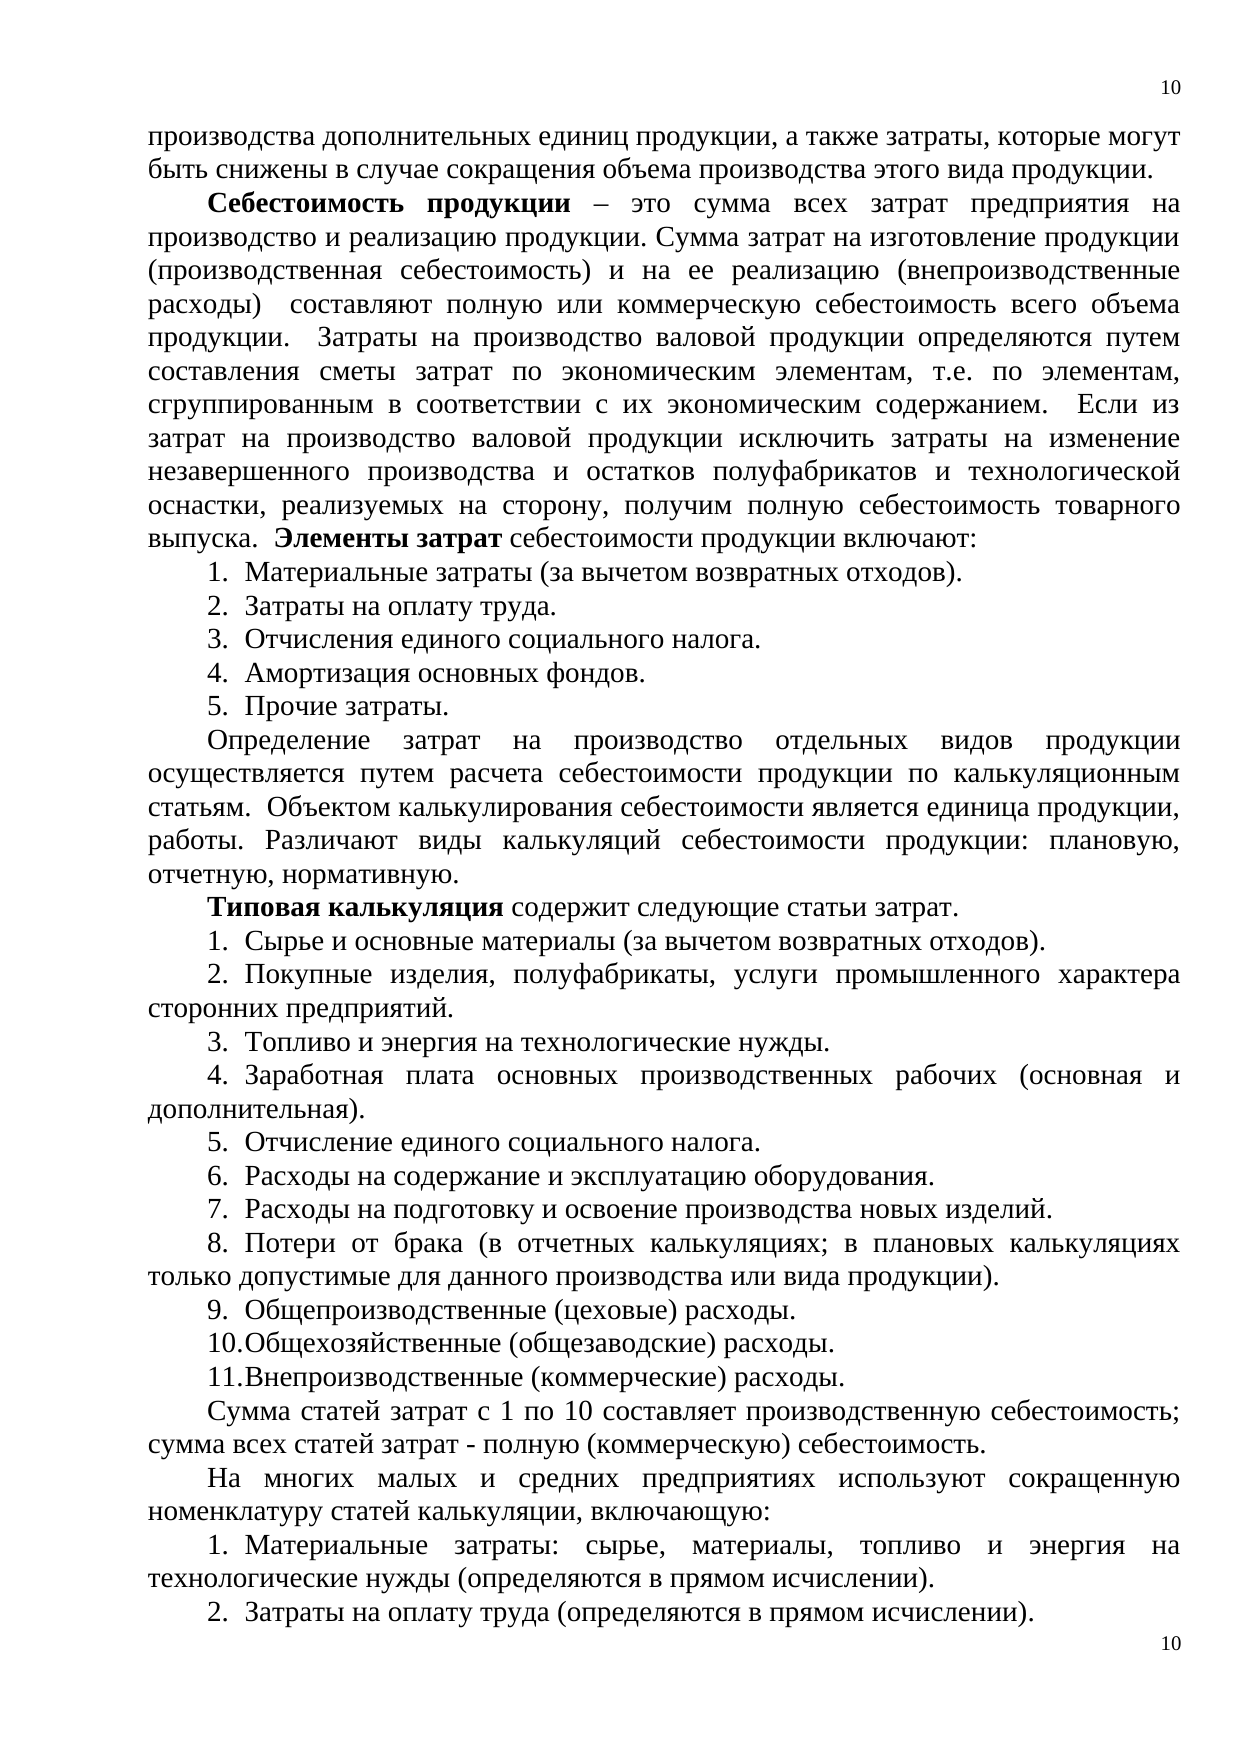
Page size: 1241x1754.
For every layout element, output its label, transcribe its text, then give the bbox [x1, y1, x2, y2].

list Потери от брака (в отчетных калькуляциях; в плановых калькуляциях только допустимые для данного производства или вида продукции). [148, 1225, 1181, 1292]
list Амортизация основных фондов. [148, 655, 1181, 688]
list Прочие затраты. [148, 688, 1181, 722]
text Сумма статей затрат с 1 по 10 составляет производственную себестоимость; сумма всех статей затрат - полную (коммерческую) себестоимость. [148, 1393, 1181, 1460]
text производства дополнительных единиц продукции, а также затраты, которые могут быть снижены в случае сокращения объема производства этого вида продукции. [148, 118, 1181, 185]
list Расходы на подготовку и освоение производства новых изделий. [148, 1191, 1181, 1225]
list Топливо и энергия на технологические нужды. [148, 1024, 1181, 1057]
list Заработная плата основных производственных рабочих (основная и дополнительная). [148, 1057, 1181, 1124]
list Затраты на оплату труда. [148, 588, 1181, 621]
list Отчисления единого социального налога. [148, 621, 1181, 655]
text На многих малых и средних предприятиях используют сокращенную номенклатуру статей калькуляции, включающую: [148, 1460, 1181, 1527]
text Типовая калькуляция содержит следующие статьи затрат. [148, 889, 1181, 923]
list Общепроизводственные (цеховые) расходы. [148, 1292, 1181, 1326]
list Внепроизводственные (коммерческие) расходы. [148, 1359, 1181, 1393]
list Материальные затраты: сырье, материалы, топливо и энергия на технологические нужды (определяются в прямом исчислении). [148, 1527, 1181, 1594]
text Определение затрат на производство отдельных видов продукции осуществляется путем расчета себестоимости продукции по калькуляционным статьям. Объектом калькулирования себестоимости является единица продукции, работы. Различают виды калькуляций себестоимости продукции: плановую, отчетную, нормативную. [148, 722, 1181, 889]
list Покупные изделия, полуфабрикаты, услуги промышленного характера сторонних предприятий. [148, 957, 1181, 1024]
list Отчисление единого социального налога. [148, 1124, 1181, 1158]
list Материальные затраты (за вычетом возвратных отходов). [148, 554, 1181, 588]
list Затраты на оплату труда (определяются в прямом исчислении). [148, 1594, 1181, 1627]
list Расходы на содержание и эксплуатацию оборудования. [148, 1158, 1181, 1191]
list Общехозяйственные (общезаводские) расходы. [148, 1326, 1181, 1359]
text Себестоимость продукции – это сумма всех затрат предприятия на производство и реализацию продукции. Сумма затрат на изготовление продукции (производственная себестоимость) и на ее реализацию (внепроизводственные расходы) составляют полную или коммерческую себестоимость всего объема продукции. Затраты на производство валовой продукции определяются путем составления сметы затрат по экономическим элементам, т.е. по элементам, сгруппированным в соответствии с их экономическим содержанием. Если из затрат на производство валовой продукции исключить затраты на изменение незавершенного производства и остатков полуфабрикатов и технологической оснастки, реализуемых на сторону, получим полную себестоимость товарного выпуска. Элементы затрат себестоимости продукции включают: [148, 185, 1181, 554]
list Сырье и основные материалы (за вычетом возвратных отходов). [148, 923, 1181, 957]
